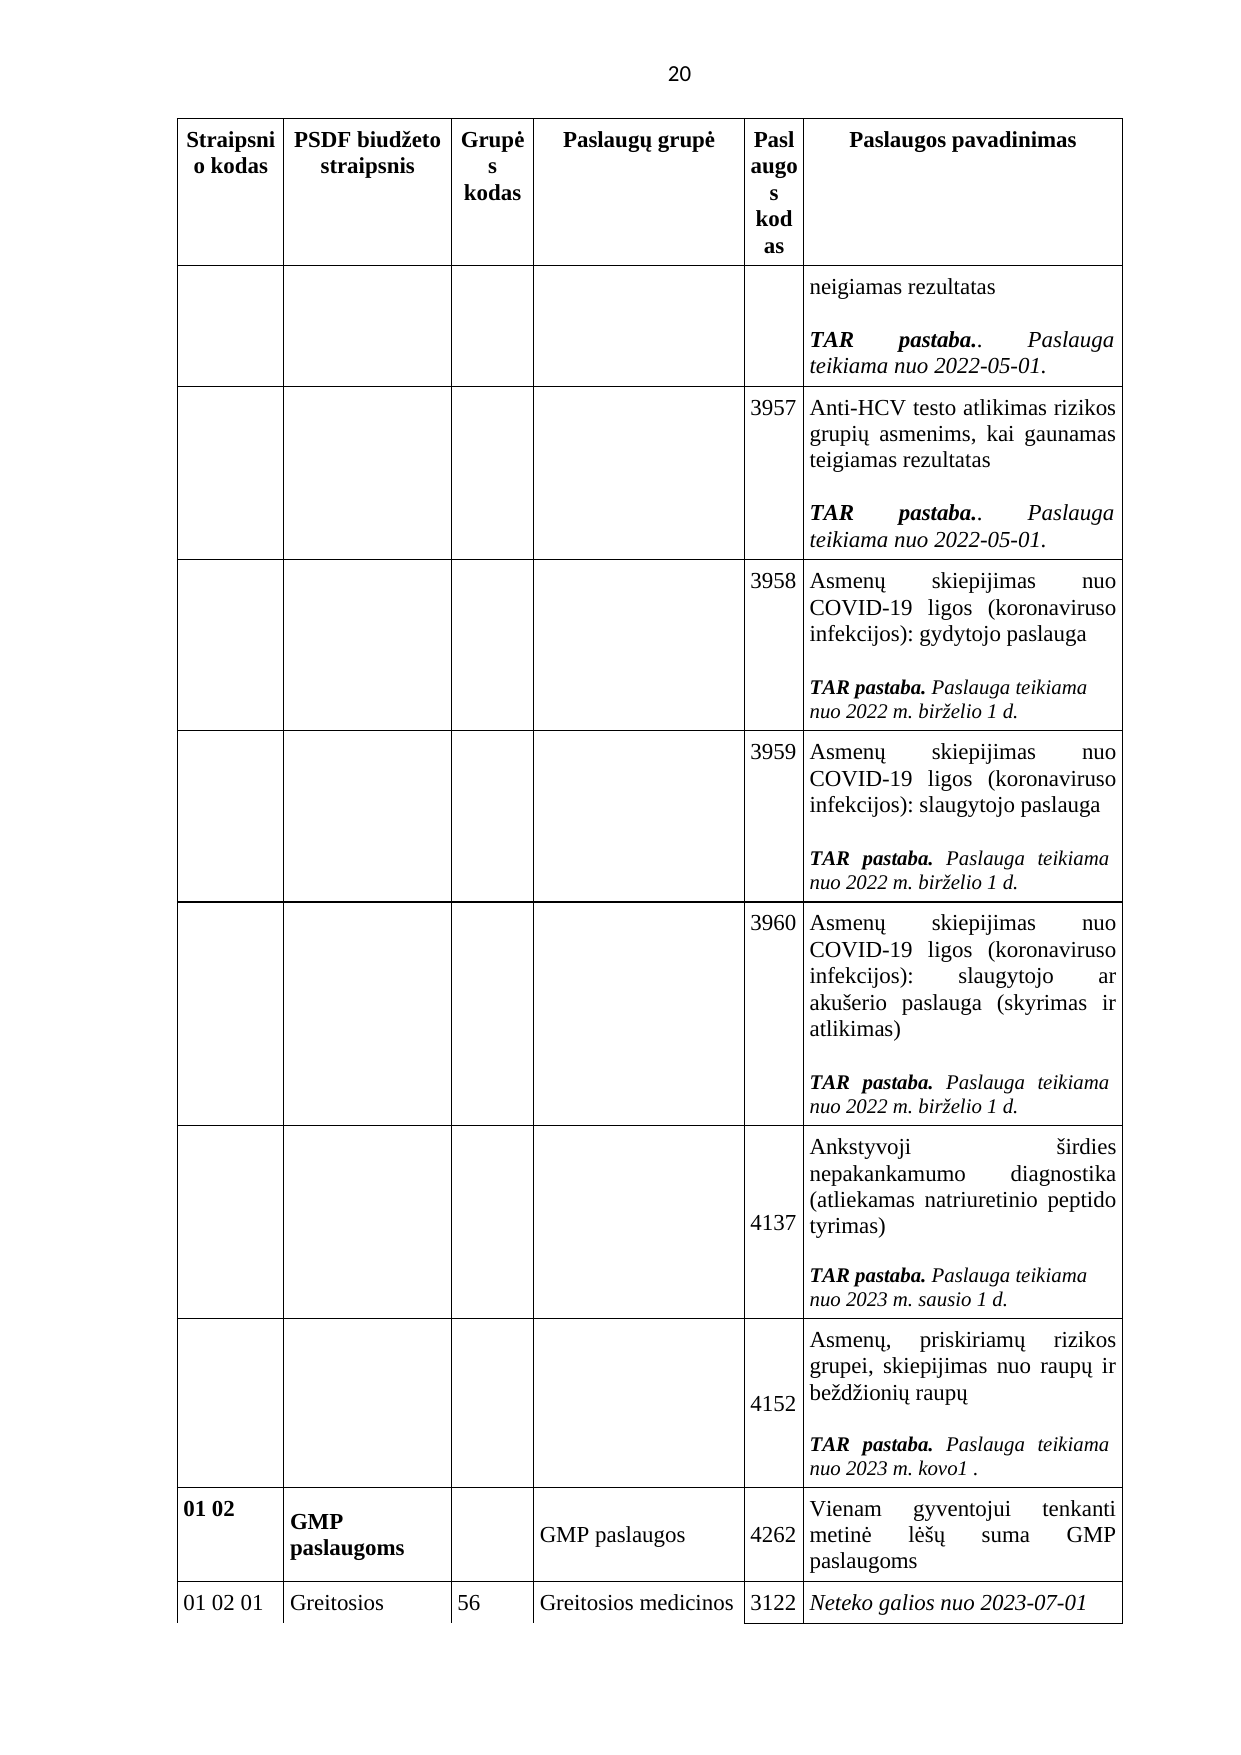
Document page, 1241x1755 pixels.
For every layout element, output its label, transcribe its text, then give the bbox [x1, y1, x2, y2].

table_cell Greitosios medicinos [534, 1582, 744, 1623]
table_header Grupės kodas [452, 119, 533, 265]
table_cell [534, 731, 744, 901]
table_cell [452, 1488, 533, 1581]
table_cell [745, 266, 803, 386]
table_cell [178, 387, 283, 559]
table_cell [284, 266, 451, 386]
table_cell neigiamas rezultatas TAR pastaba.. Paslauga teikiama nuo 2022-05-01. [804, 266, 1122, 386]
table_cell [452, 560, 533, 730]
table_cell [452, 266, 533, 386]
table_cell [178, 1126, 283, 1318]
table_cell 4262 [745, 1488, 803, 1581]
table_cell [534, 1319, 744, 1487]
table_cell GMP paslaugoms [284, 1488, 451, 1581]
table_cell [452, 731, 533, 901]
table_cell GMP paslaugos [534, 1488, 744, 1581]
table_cell Ankstyvoji širdies nepakankamumo diagnostika (atliekamas natriuretinio peptido tyrimas) TAR pastaba. Paslauga teikiama nuo 2023 m. sausio 1 d. [804, 1126, 1122, 1318]
table_cell [284, 903, 451, 1125]
table_cell [452, 903, 533, 1125]
table_cell Asmenų, priskiriamų rizikos grupei, skiepijimas nuo raupų ir beždžionių raupų TAR pastaba. Paslauga teikiama nuo 2023 m. kovo1 . [804, 1319, 1122, 1487]
table_cell 01 02 01 [178, 1582, 283, 1623]
table_cell [284, 731, 451, 901]
table_header PSDF biudžeto straipsnis [284, 119, 451, 265]
table_cell [178, 560, 283, 730]
table_cell Neteko galios nuo 2023-07-01 [804, 1582, 1122, 1623]
table_cell [178, 1319, 283, 1487]
table_cell Asmenų skiepijimas nuo COVID-19 ligos (koronaviruso infekcijos): gydytojo paslauga TAR pastaba. Paslauga teikiama nuo 2022 m. birželio 1 d. [804, 560, 1122, 730]
table_cell [178, 903, 283, 1125]
table_cell 3122 [745, 1582, 803, 1623]
table_cell [534, 1126, 744, 1318]
table_cell 3957 [745, 387, 803, 559]
table_cell [284, 560, 451, 730]
table_cell Asmenų skiepijimas nuo COVID-19 ligos (koronaviruso infekcijos): slaugytojo ar akušerio paslauga (skyrimas ir atlikimas) TAR pastaba. Paslauga teikiama nuo 2022 m. birželio 1 d. [804, 903, 1122, 1125]
table_cell 56 [452, 1582, 533, 1623]
table_cell [452, 387, 533, 559]
table_cell Vienam gyventojui tenkanti metinė lėšų suma GMP paslaugoms [804, 1488, 1122, 1581]
table_cell 3959 [745, 731, 803, 901]
table_cell 3958 [745, 560, 803, 730]
table_cell [534, 387, 744, 559]
table_cell Anti-HCV testo atlikimas rizikos grupių asmenims, kai gaunamas teigiamas rezultatas TAR pastaba.. Paslauga teikiama nuo 2022-05-01. [804, 387, 1122, 559]
table_header Straipsnio kodas [178, 119, 283, 265]
table_cell 01 02 [178, 1488, 283, 1581]
table_cell [178, 266, 283, 386]
table_cell [284, 387, 451, 559]
table_cell [452, 1126, 533, 1318]
table_cell [284, 1319, 451, 1487]
table_cell [452, 1319, 533, 1487]
table_cell [178, 731, 283, 901]
table_cell 4137 [745, 1126, 803, 1318]
table_header Paslaugos pavadinimas [804, 119, 1122, 265]
table_cell 3960 [745, 903, 803, 1125]
table_cell [534, 266, 744, 386]
table_cell Asmenų skiepijimas nuo COVID-19 ligos (koronaviruso infekcijos): slaugytojo paslauga TAR pastaba. Paslauga teikiama nuo 2022 m. birželio 1 d. [804, 731, 1122, 901]
table_header Paslaugų grupė [534, 119, 744, 265]
table_cell 4152 [745, 1319, 803, 1487]
table_cell [534, 903, 744, 1125]
table_header Paslaugos kodas [745, 119, 803, 265]
table_cell [284, 1126, 451, 1318]
table_cell [534, 560, 744, 730]
table_cell Greitosios [284, 1582, 451, 1623]
